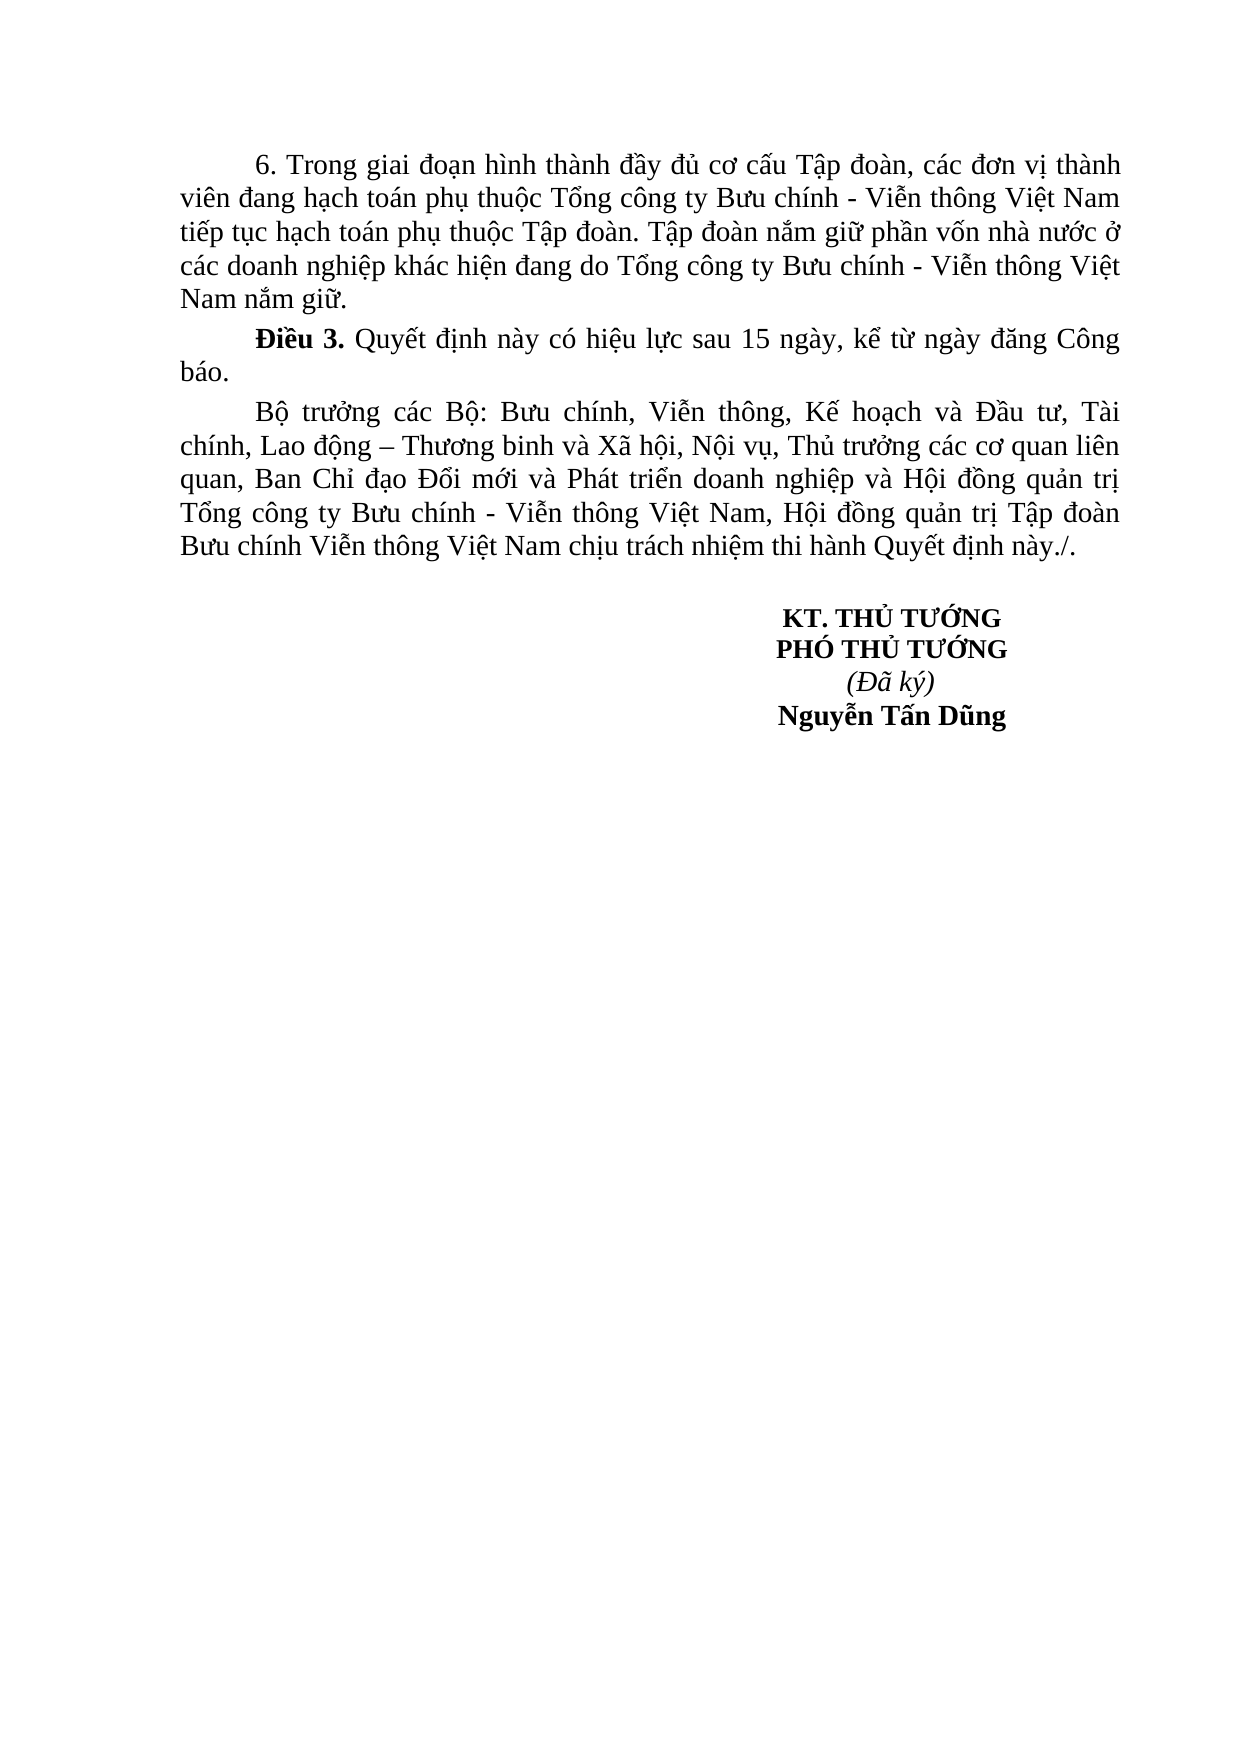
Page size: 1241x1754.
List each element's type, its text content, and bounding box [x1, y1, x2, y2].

text Bộ trưởng các Bộ: Bưu chính, Viễn thông, Kế hoạch và Đầu tư, Tài chính, Lao động – Thương binh và Xã hội, Nội vụ, Thủ trưởng các cơ quan liên quan, Ban Chỉ đạo Đổi mới và Phát triển doanh nghiệp và Hội đồng quản trị Tổng công ty Bưu chính - Viễn thông Việt Nam, Hội đồng quản trị Tập đoàn Bưu chính Viễn thông Việt Nam chịu trách nhiệm thi hành Quyết định này./. [180, 394, 1122, 562]
text Điều 3. Quyết định này có hiệu lực sau 15 ngày, kể từ ngày đăng Công báo. [180, 321, 1122, 388]
table_header [169, 602, 651, 731]
text 6. Trong giai đoạn hình thành đầy đủ cơ cấu Tập đoàn, các đơn vị thành viên đang hạch toán phụ thuộc Tổng công ty Bưu chính - Viễn thông Việt Nam tiếp tục hạch toán phụ thuộc Tập đoàn. Tập đoàn nắm giữ phần vốn nhà nước ở các doanh nghiệp khác hiện đang do Tổng công ty Bưu chính - Viễn thông Việt Nam nắm giữ. [180, 147, 1122, 315]
table_header KT. THỦ TƯỚNG PHÓ THỦ TƯỚNG (Đã ký) Nguyễn Tấn Dũng [651, 602, 1133, 731]
